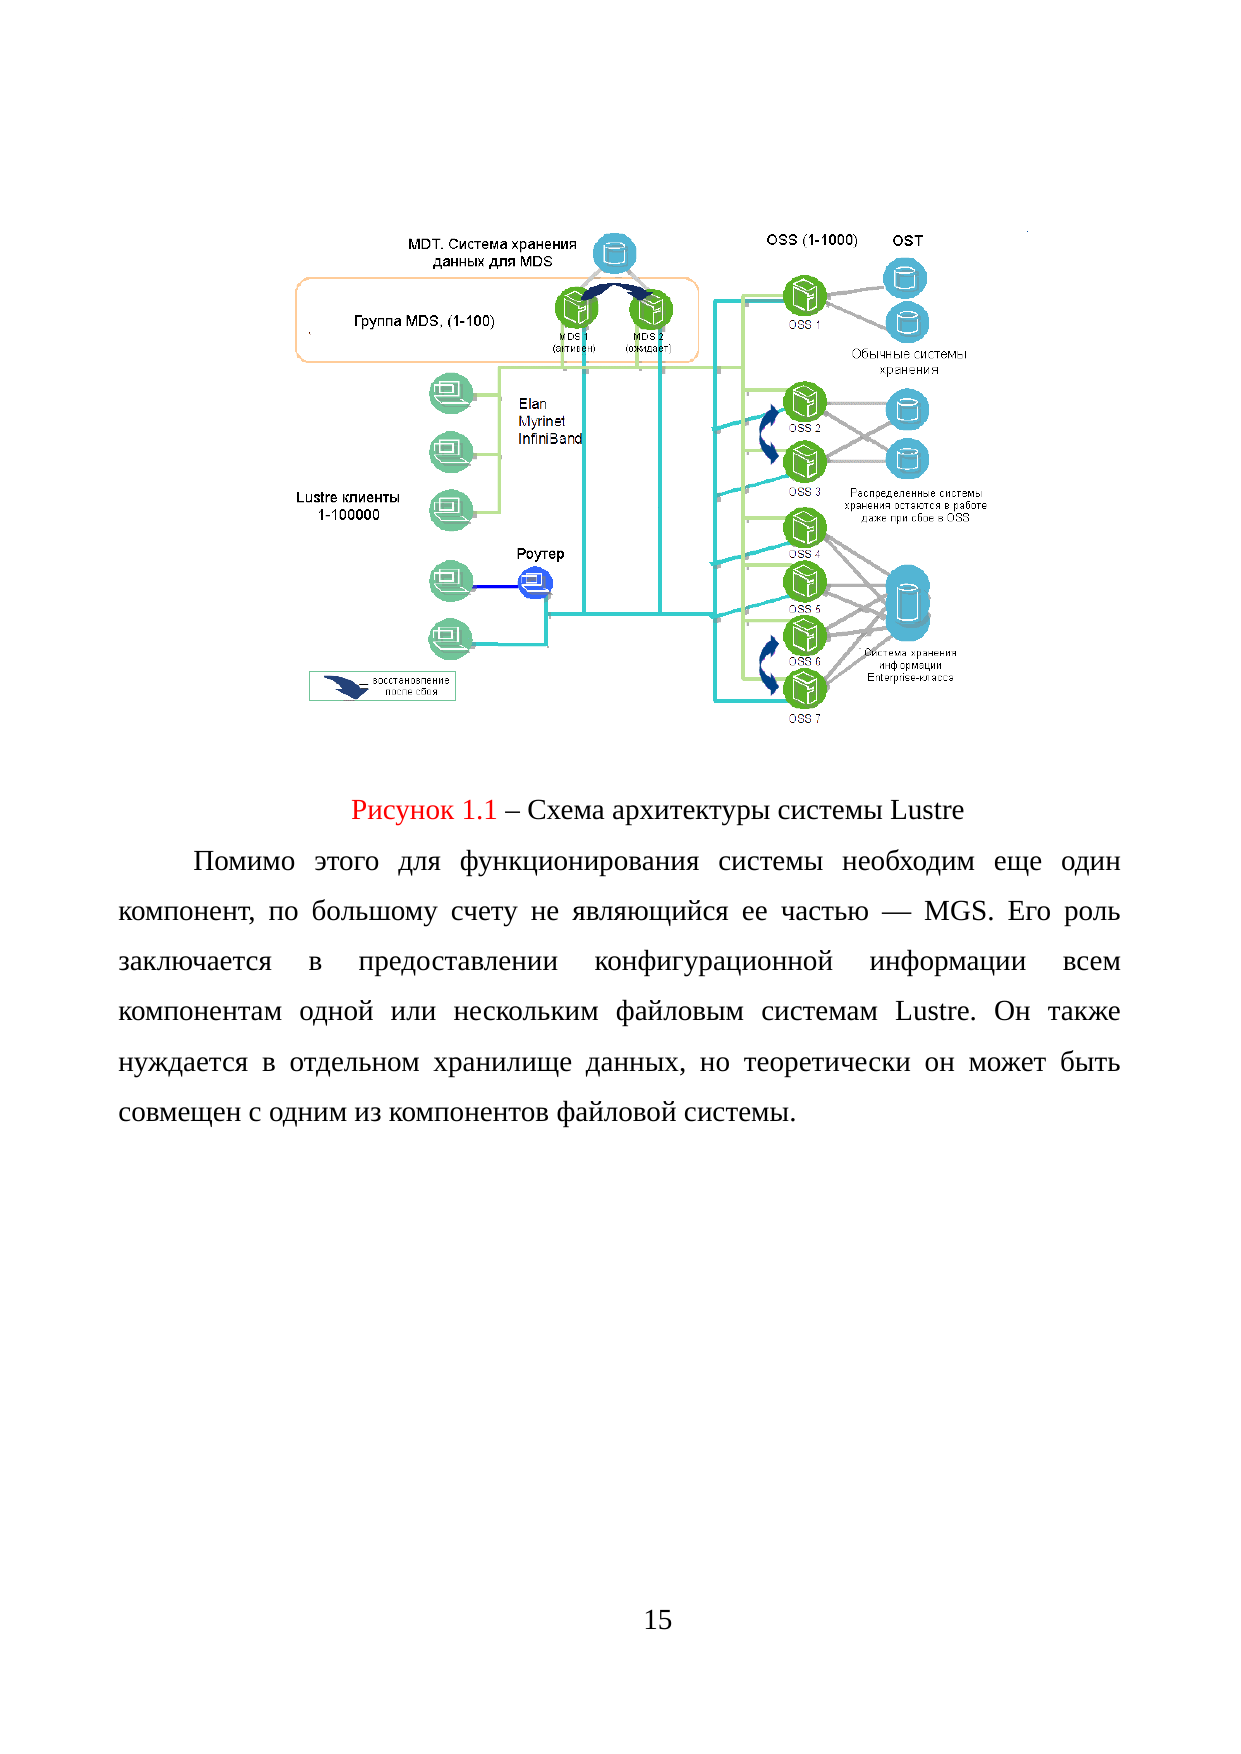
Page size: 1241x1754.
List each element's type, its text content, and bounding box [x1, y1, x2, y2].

picture [182, 118, 1058, 776]
text Рисунок 1.1 – Схема архитектуры системы Lustre [118, 118, 1122, 826]
text Помимо этого для функционирования системы необходим еще один компонент, по большому счету не являющийся ее частью — MGS. Его роль заключается в предоставлении конфигурационной информации всем компонентам одной или нескольким файловым системам Lustre. Он также нуждается в отдельном хранилище данных, но теоретически он может быть совмещен с одним из компонентов файловой системы. [118, 843, 1122, 1128]
